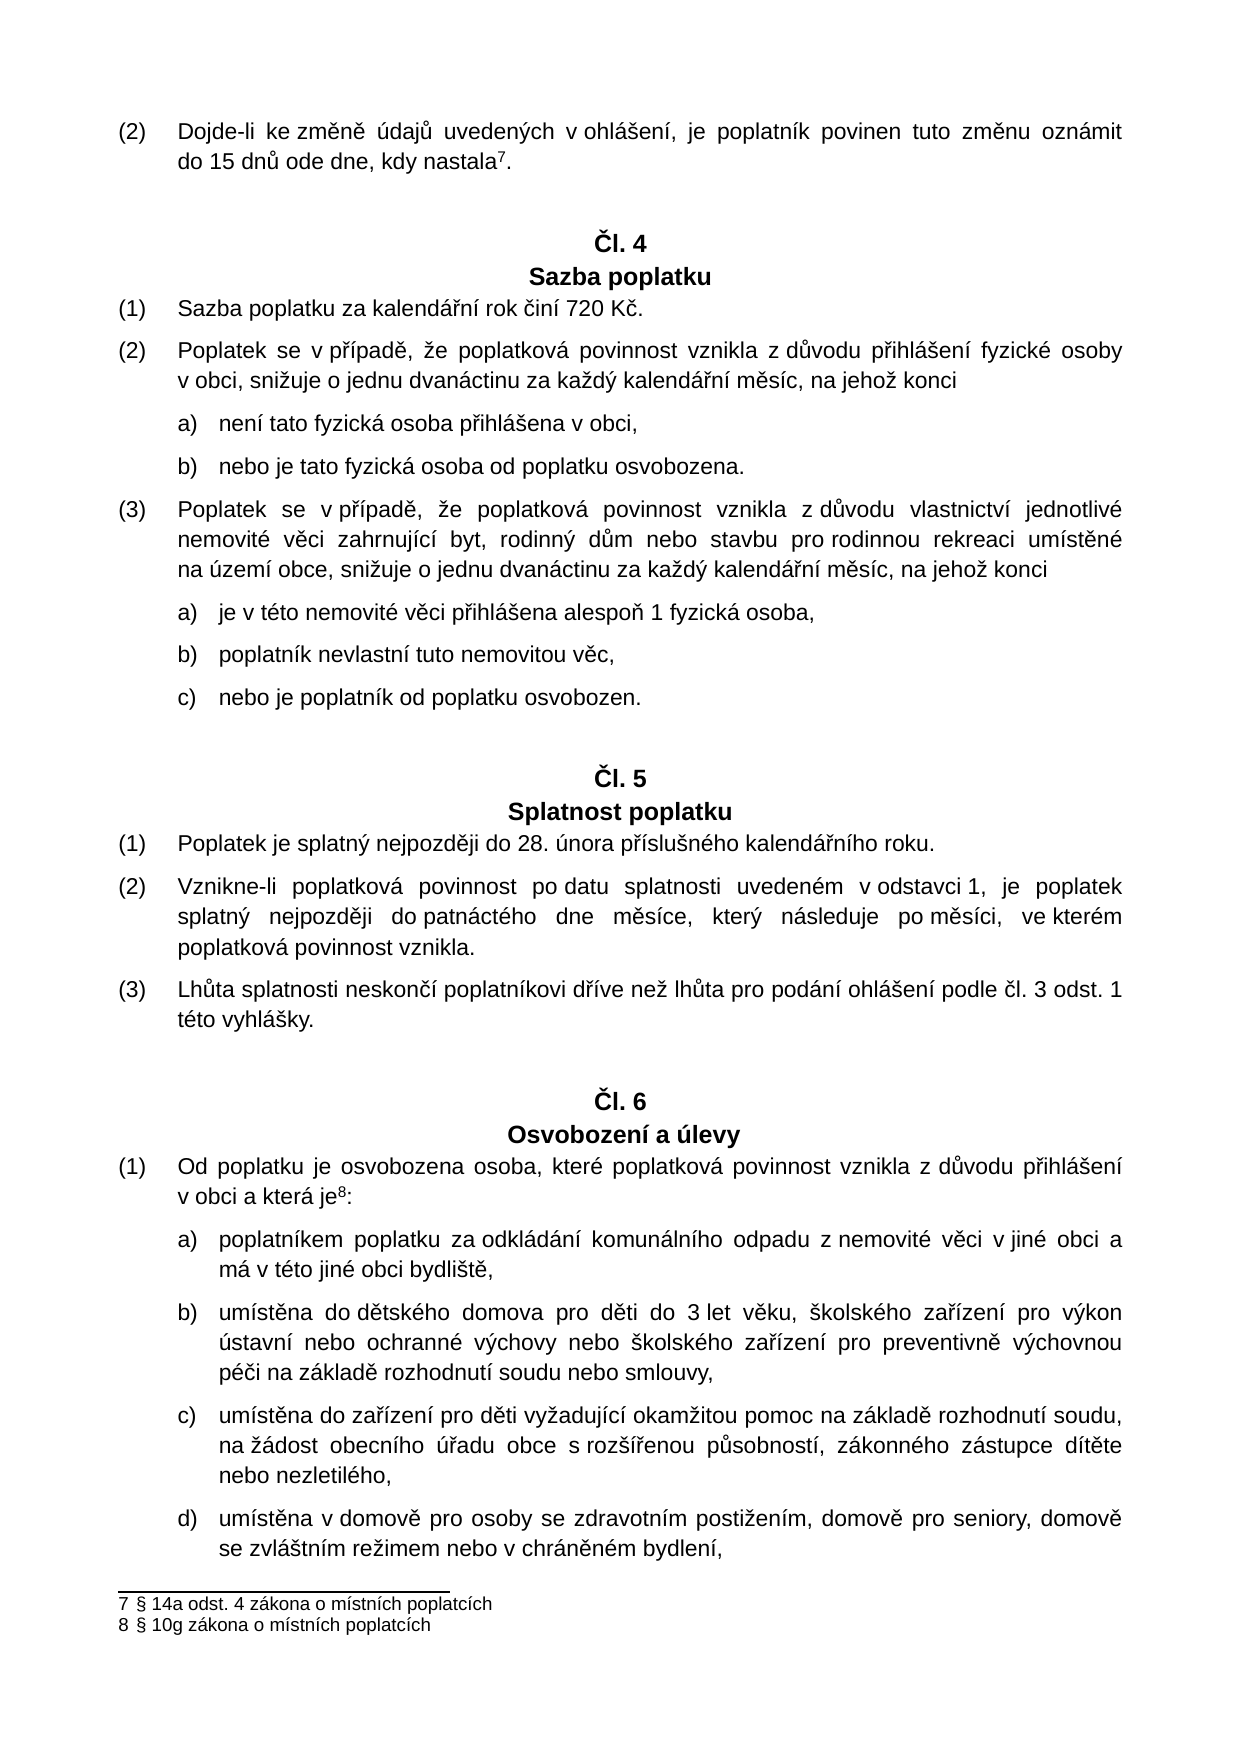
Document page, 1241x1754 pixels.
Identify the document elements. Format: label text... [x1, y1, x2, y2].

list poplatníkem poplatku za odkládání komunálního odpadu z nemovité věci v jiné obci a má v této jiné obci bydliště, [177, 1226, 1122, 1282]
subtitle Čl. 4 Sazba poplatku [118, 228, 1122, 290]
list Vznikne-li poplatková povinnost po datu splatnosti uvedeném v odstavci 1, je poplatek splatný nejpozději do patnáctého dne měsíce, který následuje po měsíci, ve kterém poplatková povinnost vznikla. [118, 873, 1122, 960]
subtitle Čl. 5 Splatnost poplatku [118, 764, 1122, 826]
list Dojde-li ke změně údajů uvedených v ohlášení, je poplatník povinen tuto změnu oznámit do 15 dnů ode dne, kdy nastala. [118, 118, 1122, 175]
list Od poplatku je osvobozena osoba, které poplatková povinnost vznikla z důvodu přihlášení v obci a která je: [118, 1153, 1122, 1209]
list není tato fyzická osoba přihlášena v obci, [177, 410, 1122, 437]
list nebo je poplatník od poplatku osvobozen. [177, 684, 1122, 711]
list umístěna do zařízení pro děti vyžadující okamžitou pomoc na základě rozhodnutí soudu, na žádost obecního úřadu obce s rozšířenou působností, zákonného zástupce dítěte nebo nezletilého, [177, 1402, 1122, 1488]
subtitle Čl. 6 Osvobození a úlevy [118, 1087, 1122, 1148]
list Lhůta splatnosti neskončí poplatníkovi dříve než lhůta pro podání ohlášení podle čl. 3 odst. 1 této vyhlášky. [118, 976, 1122, 1033]
list poplatník nevlastní tuto nemovitou věc, [177, 641, 1122, 668]
list je v této nemovité věci přihlášena alespoň 1 fyzická osoba, [177, 599, 1122, 625]
list Poplatek se v případě, že poplatková povinnost vznikla z důvodu vlastnictví jednotlivé nemovité věci zahrnující byt, rodinný dům nebo stavbu pro rodinnou rekreaci umístěné na území obce, snižuje o jednu dvanáctinu za každý kalendářní měsíc, na jehož konci [118, 496, 1122, 582]
list umístěna do dětského domova pro děti do 3 let věku, školského zařízení pro výkon ústavní nebo ochranné výchovy nebo školského zařízení pro preventivně výchovnou péči na základě rozhodnutí soudu nebo smlouvy, [177, 1298, 1122, 1385]
list Poplatek je splatný nejpozději do 28. února příslušného kalendářního roku. [118, 830, 1122, 857]
list nebo je tato fyzická osoba od poplatku osvobozena. [177, 453, 1122, 479]
list Sazba poplatku za kalendářní rok činí 720 Kč. [118, 294, 1122, 321]
list § 14a odst. 4 zákona o místních poplatcích [118, 1592, 1122, 1614]
list Poplatek se v případě, že poplatková povinnost vznikla z důvodu přihlášení fyzické osoby v obci, snižuje o jednu dvanáctinu za každý kalendářní měsíc, na jehož konci [118, 337, 1122, 394]
list umístěna v domově pro osoby se zdravotním postižením, domově pro seniory, domově se zvláštním režimem nebo v chráněném bydlení, [177, 1505, 1122, 1561]
list § 10g zákona o místních poplatcích [118, 1614, 1122, 1635]
